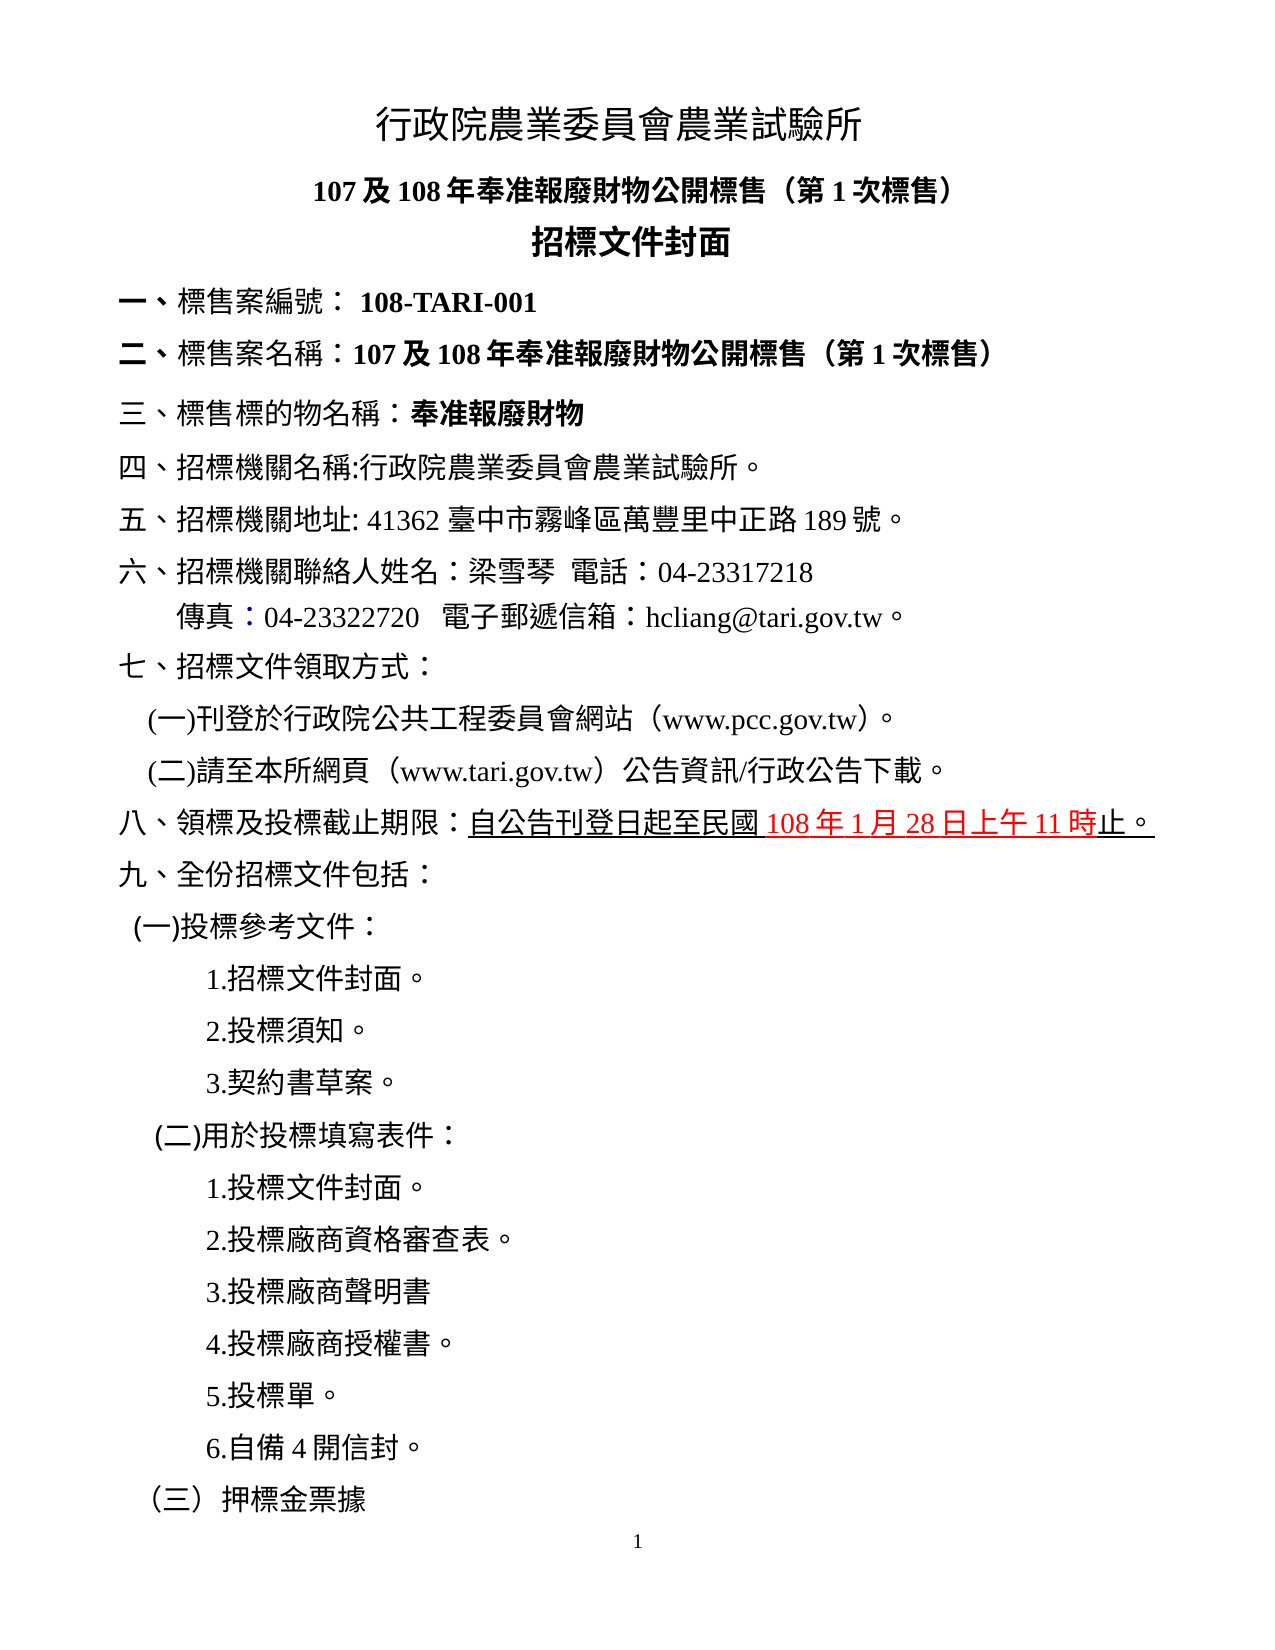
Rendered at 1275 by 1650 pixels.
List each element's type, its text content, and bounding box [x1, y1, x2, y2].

text 107及108年奉准報廢財物公開標售（第1次標售） [118, 151, 1157, 214]
text 5.投標單。 [118, 1365, 1157, 1417]
text 三、標售標的物名稱：奉准報廢財物 [118, 374, 1157, 437]
text 3.契約書草案。 [118, 1052, 1157, 1104]
text （三）押標金票據 [118, 1469, 1157, 1521]
text 四、招標機關名稱:行政院農業委員會農業試驗所。 [118, 437, 1157, 489]
text 八、領標及投標截止期限：自公告刊登日起至民國108年1月28日上午11時止。 [118, 792, 1157, 844]
text 七、招標文件領取方式： [118, 636, 1157, 688]
text 1.招標文件封面。 [118, 948, 1157, 1000]
text 3.投標廠商聲明書 [118, 1261, 1157, 1313]
text 傳真：04-23322720 電子郵遞信箱：hcliang@tari.gov.tw。 [118, 593, 1157, 636]
text 4.投標廠商授權書。 [118, 1313, 1157, 1365]
list 標售案編號： 108-TARI-001 [118, 270, 1157, 322]
text 行政院農業委員會農業試驗所 [118, 89, 1157, 151]
subtitle (一)刊登於行政院公共工程委員會網站（www.pcc.gov.tw）。 [118, 688, 1157, 740]
text 2.投標廠商資格審查表。 [118, 1208, 1157, 1261]
text 6.自備4開信封。 [118, 1417, 1157, 1469]
text (一)投標參考文件： [118, 896, 1157, 948]
list 標售案名稱：107及108年奉准報廢財物公開標售（第1次標售） [118, 322, 1157, 374]
text (二)請至本所網頁（www.tari.gov.tw）公告資訊/行政公告下載。 [118, 740, 1157, 792]
text 2.投標須知。 [118, 1000, 1157, 1052]
text 招標文件封面 [106, 221, 1157, 263]
text (二)用於投標填寫表件： [154, 1104, 1157, 1156]
text 五、招標機關地址: 41362 臺中市霧峰區萬豐里中正路189號。 [118, 489, 1157, 541]
text 九、全份招標文件包括： [118, 844, 1157, 896]
text 1.投標文件封面。 [118, 1156, 1157, 1208]
text 六、招標機關聯絡人姓名：梁雪琴 電話：04-23317218 [118, 541, 1157, 593]
